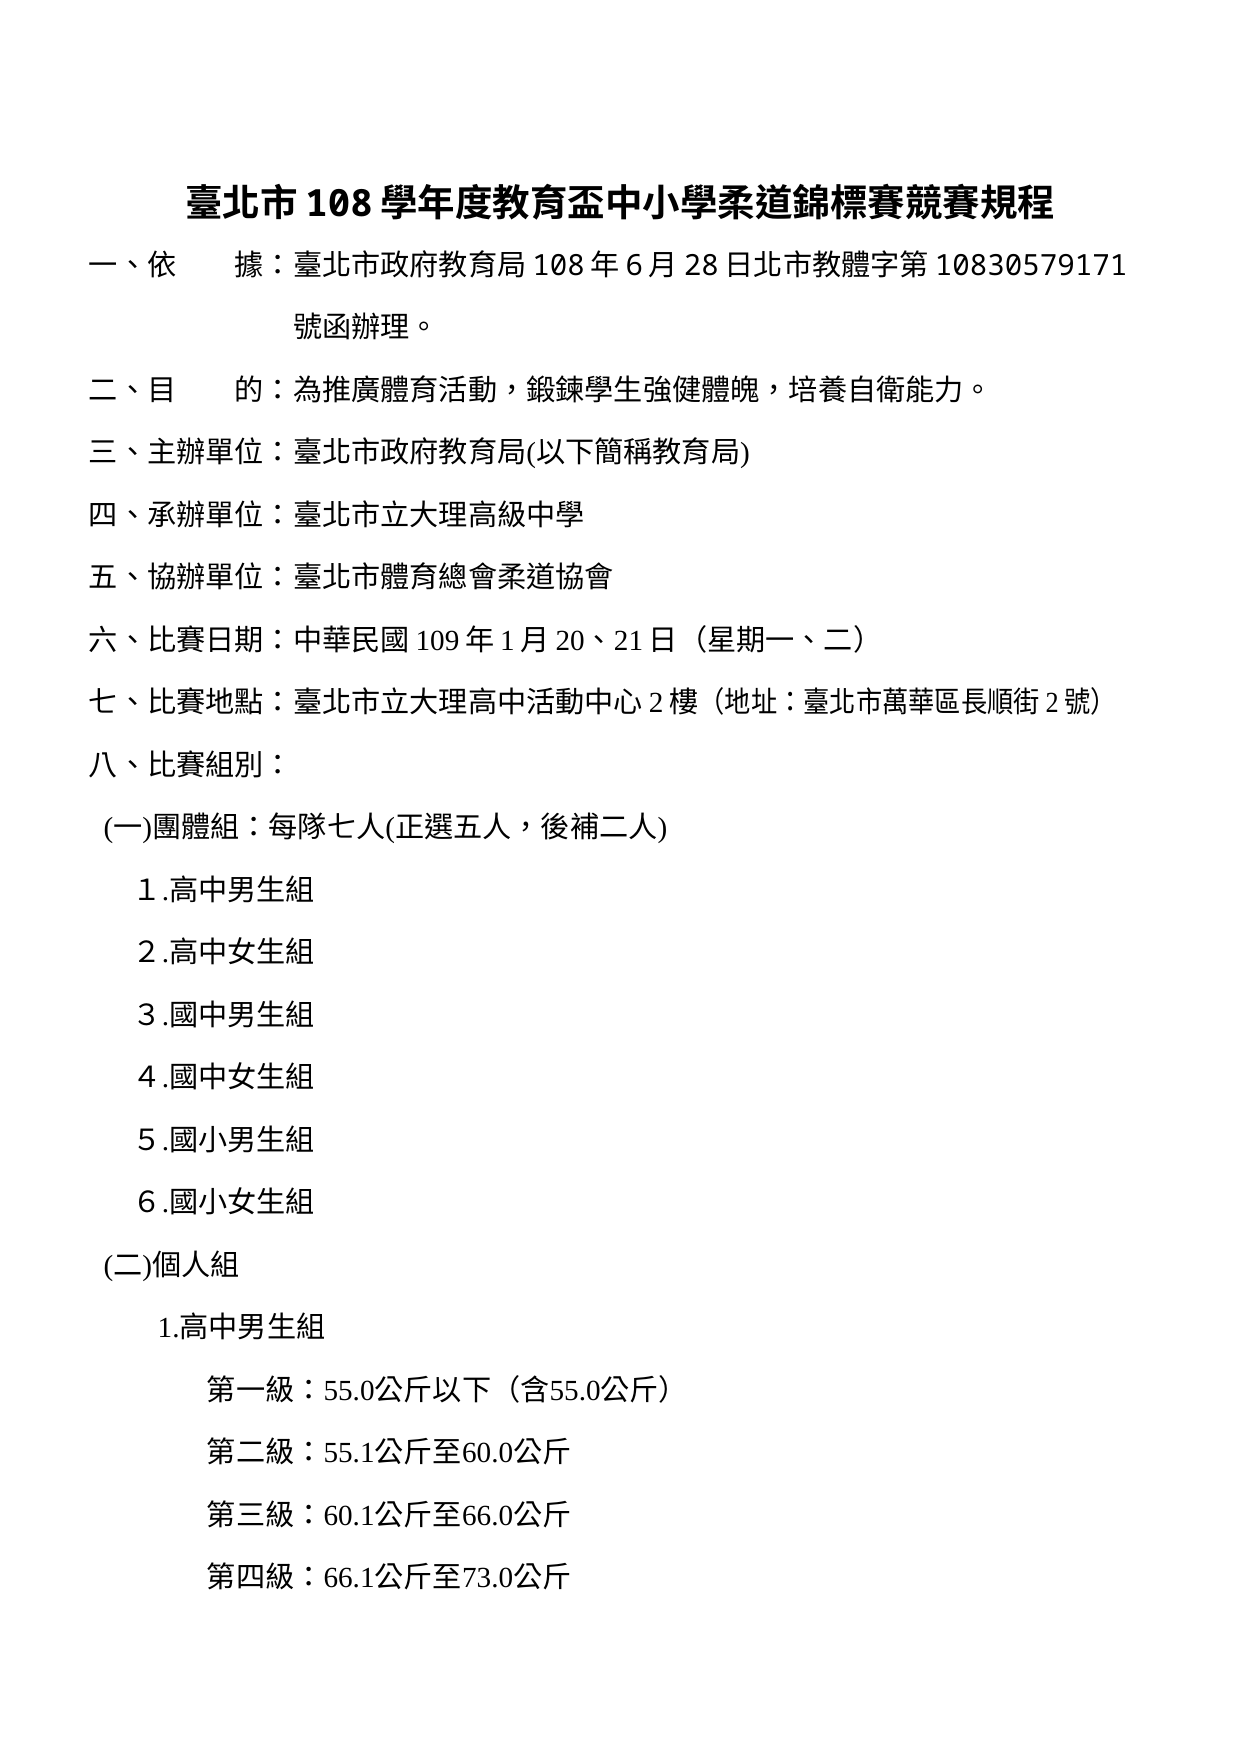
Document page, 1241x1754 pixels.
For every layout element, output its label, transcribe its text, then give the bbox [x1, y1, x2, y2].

text ５.國小男生組 [89, 1096, 1152, 1158]
text 四、承辦單位：臺北市立大理高級中學 [89, 471, 1152, 533]
text 第四級：66.1公斤至73.0公斤 [206, 1533, 1152, 1596]
text ６.國小女生組 [89, 1158, 1152, 1221]
text (二)個人組 [89, 1221, 1152, 1283]
text 第一級：55.0公斤以下（含55.0公斤） [206, 1346, 1152, 1408]
text 三、主辦單位：臺北市政府教育局(以下簡稱教育局) [89, 408, 1152, 471]
text 臺北市108學年度教育盃中小學柔道錦標賽競賽規程 [89, 158, 1152, 221]
text 第三級：60.1公斤至66.0公斤 [206, 1471, 1152, 1533]
text 八、比賽組別： [89, 721, 1152, 783]
text 一、依 據：臺北市政府教育局108年6月28日北市教體字第10830579171號函辦理。 [89, 221, 1152, 346]
text 五、協辦單位：臺北市體育總會柔道協會 [89, 533, 1152, 596]
text ４.國中女生組 [89, 1033, 1152, 1096]
text １.高中男生組 [89, 846, 1152, 908]
text 1.高中男生組 [89, 1283, 1152, 1346]
text ３.國中男生組 [89, 971, 1152, 1033]
text (一)團體組：每隊七人(正選五人，後補二人) [89, 783, 1152, 846]
text 第二級：55.1公斤至60.0公斤 [206, 1408, 1152, 1471]
text 六、比賽日期：中華民國109年1月20、21日（星期一、二） [89, 596, 1152, 658]
text 二、目 的：為推廣體育活動，鍛鍊學生強健體魄，培養自衛能力。 [89, 346, 1152, 408]
text ２.高中女生組 [89, 908, 1152, 971]
text 七、比賽地點：臺北市立大理高中活動中心2樓（地址：臺北市萬華區長順街2號） [89, 658, 1152, 721]
